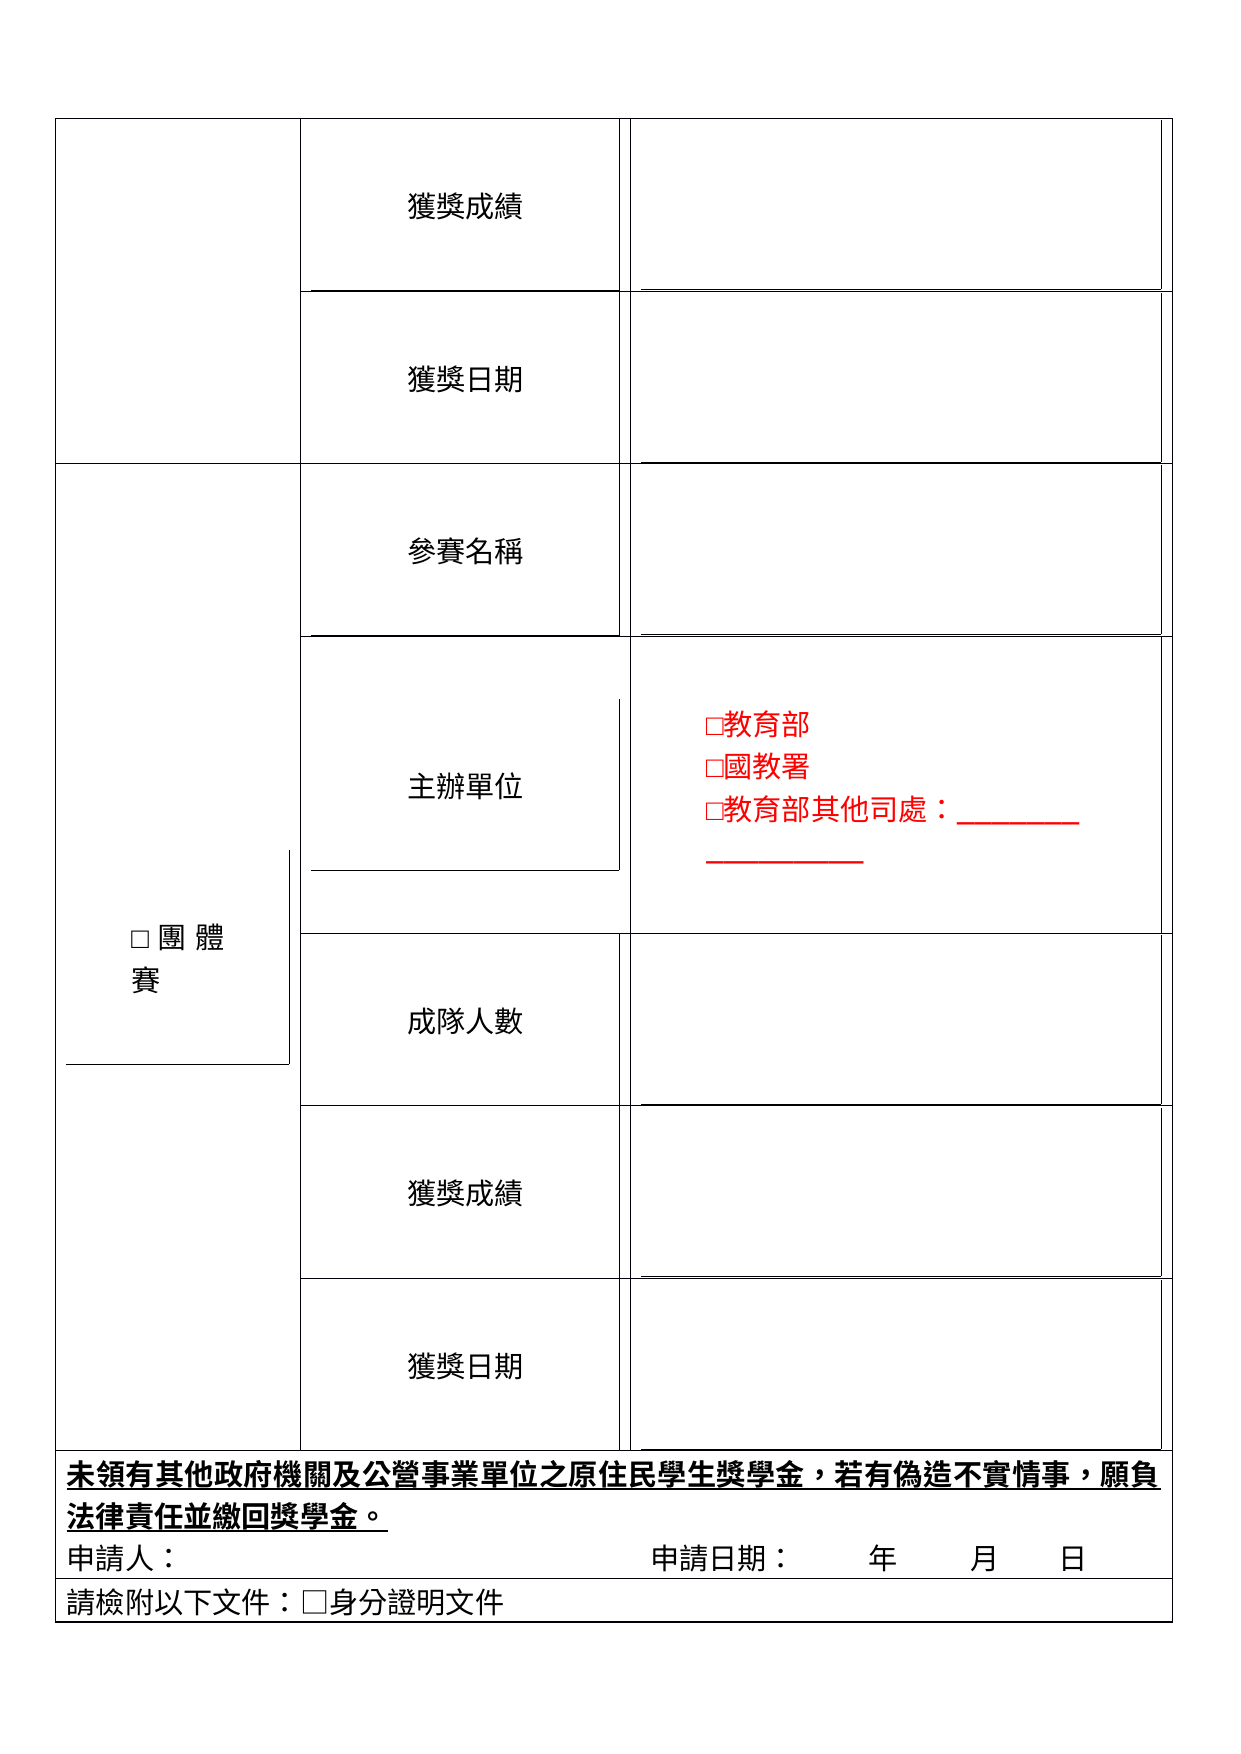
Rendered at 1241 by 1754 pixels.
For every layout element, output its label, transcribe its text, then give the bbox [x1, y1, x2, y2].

table_cell 獲獎日期 [301, 292, 619, 463]
table_cell 獲獎成績 [301, 1106, 619, 1278]
table_cell [631, 119, 1172, 291]
table_cell [620, 1106, 630, 1278]
table_cell 獲獎成績 [301, 119, 619, 291]
table_cell [631, 1106, 1172, 1278]
table_cell [620, 464, 630, 636]
table_cell [620, 934, 630, 1105]
table_cell 參賽名稱 [301, 464, 619, 636]
table_cell 獲獎日期 [301, 1279, 619, 1450]
table_cell 請檢附以下文件：□身分證明文件 [56, 1579, 1172, 1621]
table_cell [620, 1279, 630, 1450]
table_cell 成隊人數 [301, 934, 619, 1105]
table_cell □教育部 □國教署 □教育部其他司處：________________ [631, 637, 1161, 933]
table_cell [631, 1279, 1172, 1450]
table_cell [620, 119, 630, 291]
table_cell [631, 934, 1172, 1105]
table_cell [631, 292, 1172, 463]
table_cell 主辦單位 [301, 637, 630, 933]
table_cell 未領有其他政府機關及公營事業單位之原住民學生獎學金，若有偽造不實情事，願負法律責任並繳回獎學金。 申請人： 申請日期： 年 月 日 [56, 1451, 1172, 1578]
table_cell [631, 464, 1172, 636]
table_cell [56, 119, 300, 463]
table_cell [1162, 637, 1172, 933]
table_cell □團體賽 [56, 464, 300, 1450]
table_cell [620, 292, 630, 463]
